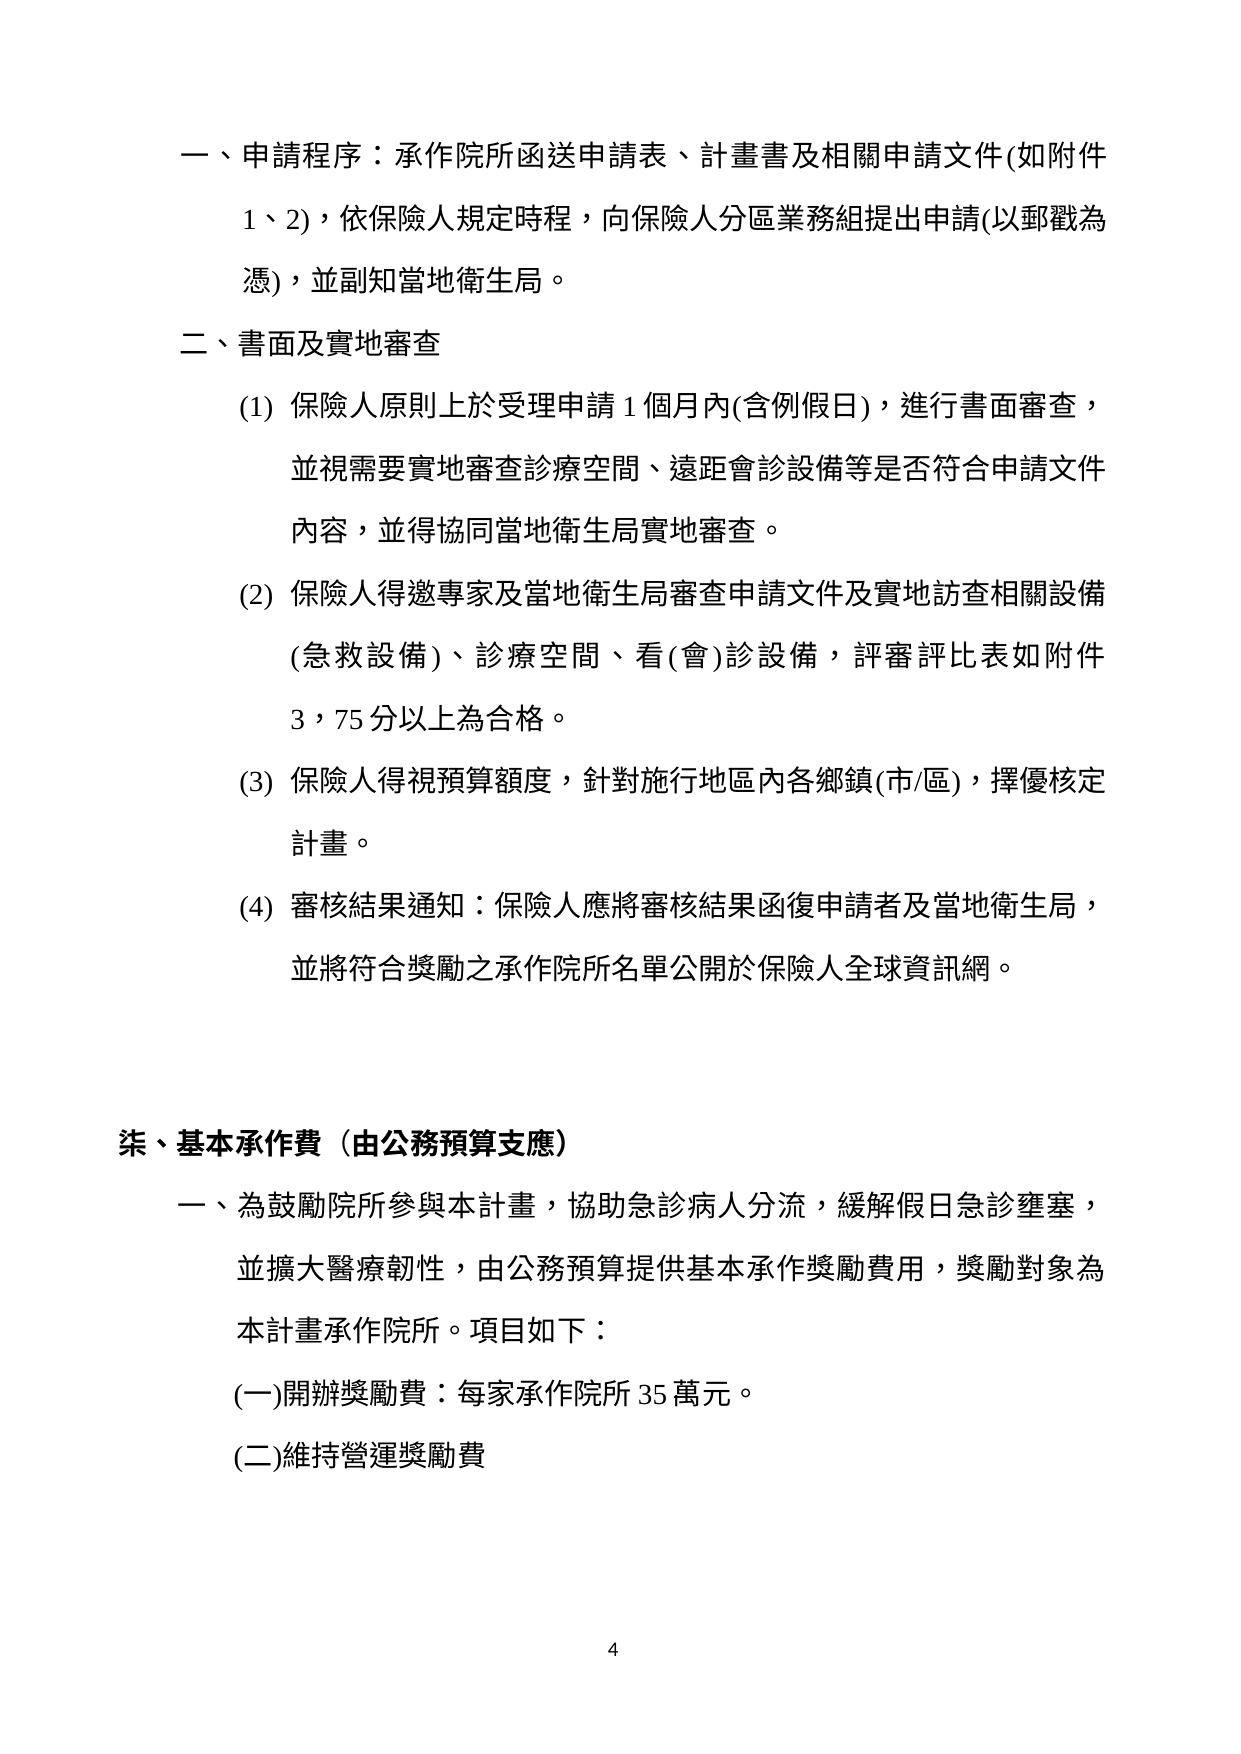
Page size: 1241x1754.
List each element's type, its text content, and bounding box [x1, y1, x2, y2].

list 審核結果通知：保險人應將審核結果函復申請者及當地衛生局，並將符合獎勵之承作院所名單公開於保險人全球資訊網。 [239, 862, 1107, 987]
text 一、為鼓勵院所參與本計畫，協助急診病人分流，緩解假日急診壅塞，並擴大醫療韌性，由公務預算提供基本承作獎勵費用，獎勵對象為本計畫承作院所。項目如下： [177, 1162, 1107, 1350]
text (二)維持營運獎勵費 [233, 1412, 1107, 1475]
list 保險人得邀專家及當地衛生局審查申請文件及實地訪查相關設備(急救設備)、診療空間、看(會)診設備，評審評比表如附件3，75分以上為合格。 [239, 550, 1107, 737]
text (一)開辦獎勵費：每家承作院所35萬元。 [233, 1350, 1107, 1412]
text 一、申請程序：承作院所函送申請表、計畫書及相關申請文件(如附件1、2)，依保險人規定時程，向保險人分區業務組提出申請(以郵戳為憑)，並副知當地衛生局。 [181, 112, 1107, 300]
text 二、書面及實地審查 [179, 300, 1107, 362]
list 保險人得視預算額度，針對施行地區內各鄉鎮(市/區)，擇優核定計畫。 [239, 737, 1107, 862]
text 柒、基本承作費（由公務預算支應） [118, 1100, 1107, 1162]
list 保險人原則上於受理申請1個月內(含例假日)，進行書面審查，並視需要實地審查診療空間、遠距會診設備等是否符合申請文件內容，並得協同當地衛生局實地審查。 [239, 362, 1107, 550]
